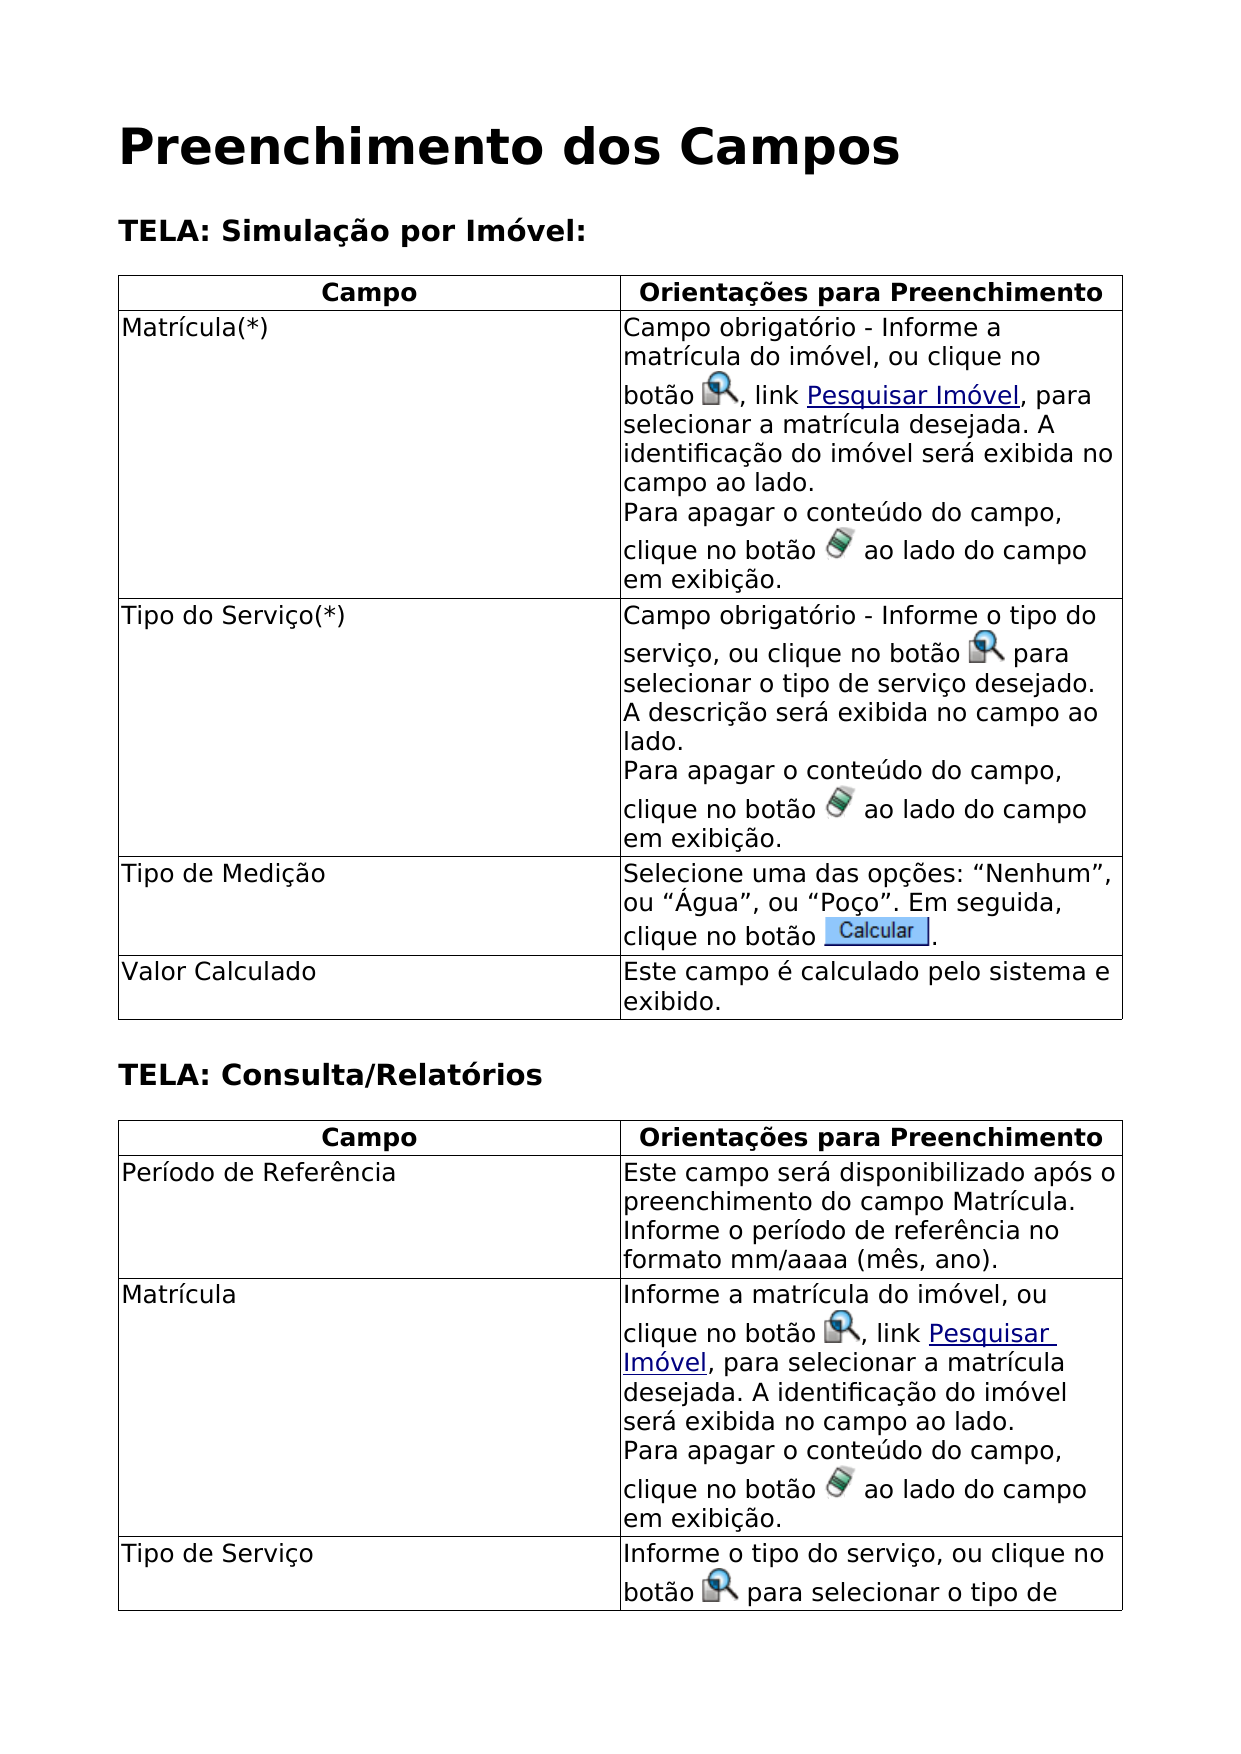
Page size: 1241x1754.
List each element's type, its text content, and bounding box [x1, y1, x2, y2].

table_cell Tipo de Serviço [119, 1537, 620, 1610]
table_header Campo [119, 1121, 620, 1155]
table_cell Valor Calculado [119, 956, 620, 1019]
subtitle TELA: Simulação por Imóvel: [118, 214, 1122, 248]
table_header Campo [119, 276, 620, 310]
table_cell Tipo do Serviço(*) [119, 599, 620, 856]
picture [824, 1465, 856, 1499]
table_cell Período de Referência [119, 1156, 620, 1278]
table_cell Campo obrigatório - Informe a matrícula do imóvel, ou clique no botão , link Pesquisar Imóvel, para selecionar a matrícula desejada. A identificação do imóvel será exibida no campo ao lado. Para apagar o conteúdo do campo, clique no botão ao lado do campo em exibição. [621, 311, 1122, 598]
table_cell Matrícula [119, 1279, 620, 1536]
table_cell Informe o tipo do serviço, ou clique no botão para selecionar o tipo de [621, 1537, 1122, 1610]
table_cell Matrícula(*) [119, 311, 620, 598]
table_header Orientações para Preenchimento [621, 1121, 1122, 1155]
picture [824, 527, 856, 560]
table_cell Tipo de Medição [119, 857, 620, 954]
subtitle Preenchimento dos Campos [118, 118, 1122, 176]
table_cell Selecione uma das opções: “Nenhum”, ou “Água”, ou “Poço”. Em seguida, clique no botão . [621, 857, 1122, 954]
picture [702, 1568, 739, 1602]
picture [968, 630, 1005, 663]
table_cell Campo obrigatório - Informe o tipo do serviço, ou clique no botão para selecionar o tipo de serviço desejado. A descrição será exibida no campo ao lado. Para apagar o conteúdo do campo, clique no botão ao lado do campo em exibição. [621, 599, 1122, 856]
picture [824, 1310, 861, 1343]
picture [824, 917, 931, 946]
subtitle TELA: Consulta/Relatórios [118, 1059, 1122, 1093]
table_header Orientações para Preenchimento [621, 276, 1122, 310]
picture [824, 785, 856, 819]
table_cell Este campo será disponibilizado após o preenchimento do campo Matrícula. Informe o período de referência no formato mm/aaaa (mês, ano). [621, 1156, 1122, 1278]
table_cell Informe a matrícula do imóvel, ou clique no botão , link Pesquisar Imóvel, para selecionar a matrícula desejada. A identificação do imóvel será exibida no campo ao lado. Para apagar o conteúdo do campo, clique no botão ao lado do campo em exibição. [621, 1279, 1122, 1536]
table_cell Este campo é calculado pelo sistema e exibido. [621, 956, 1122, 1019]
picture [702, 371, 739, 405]
